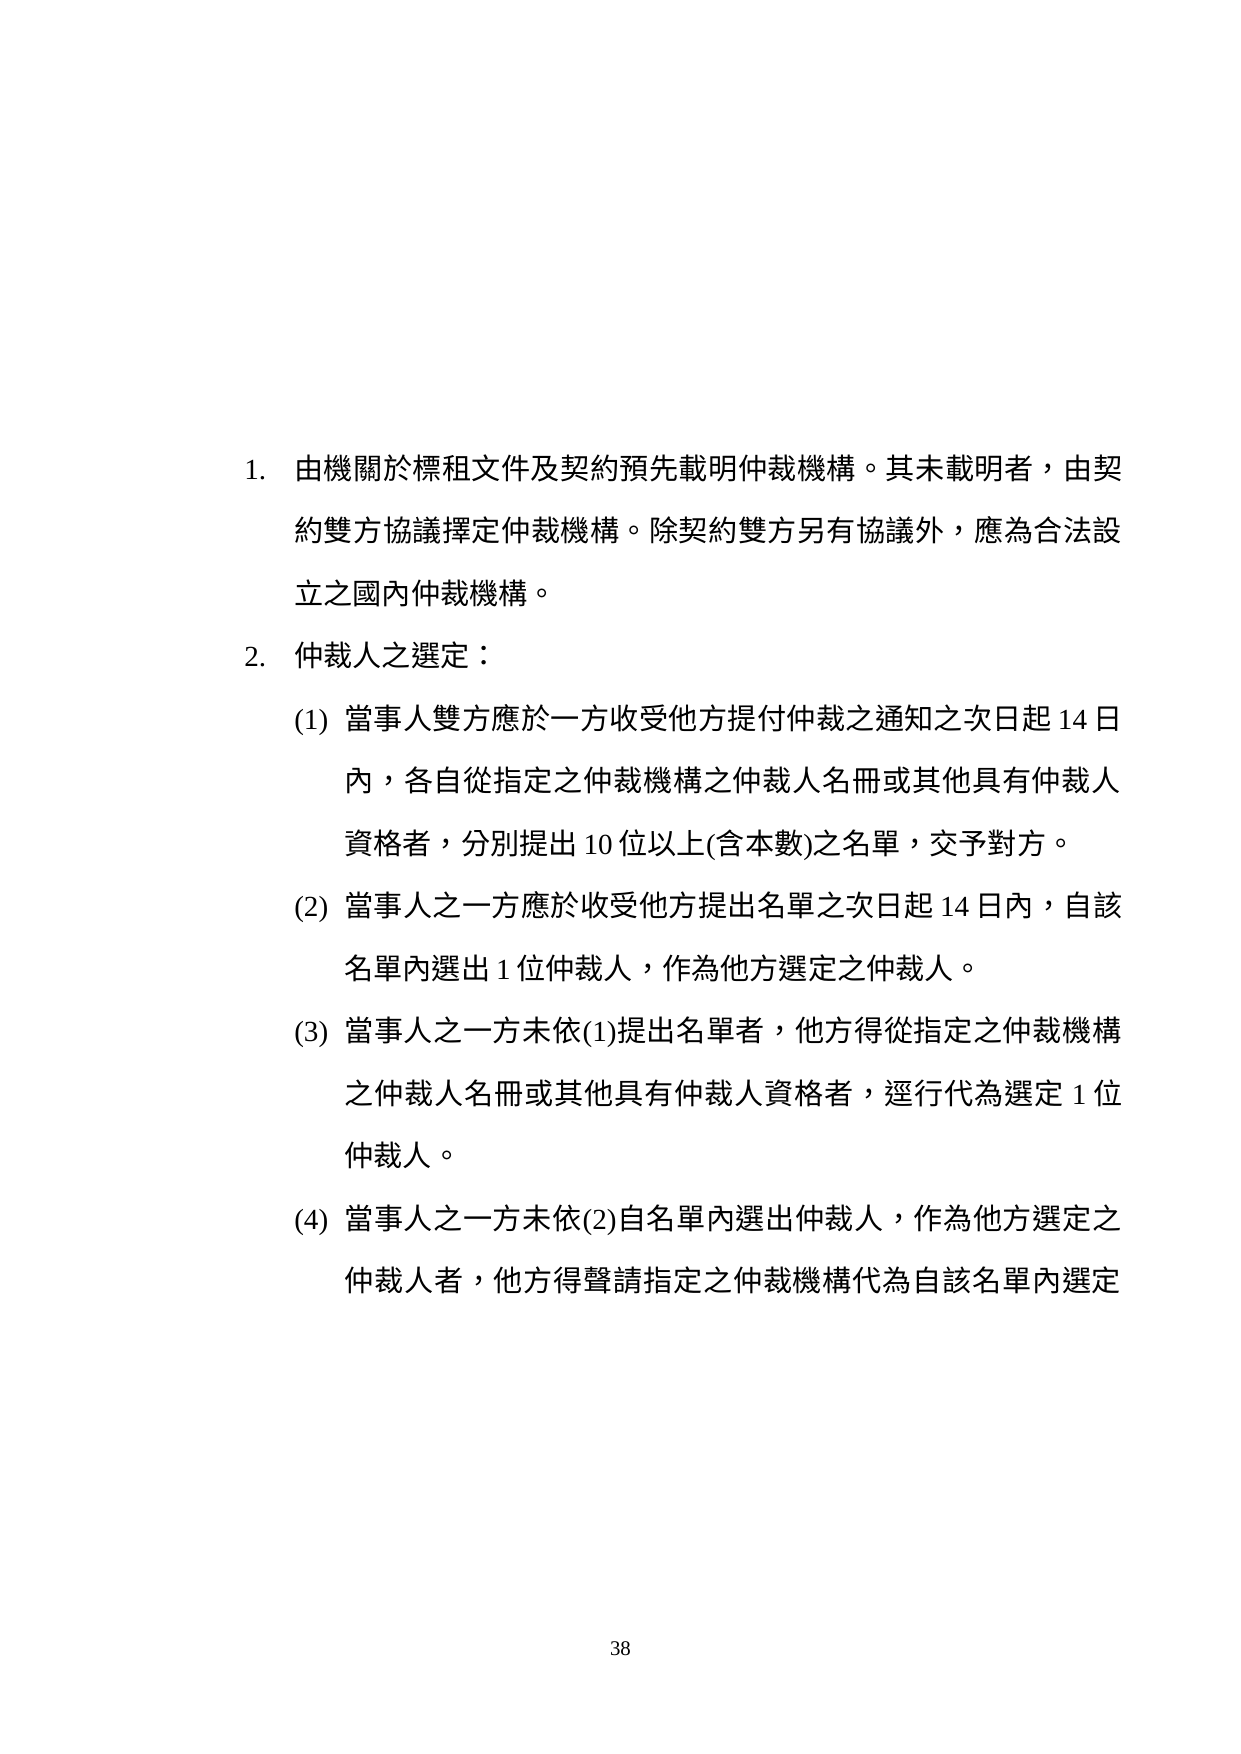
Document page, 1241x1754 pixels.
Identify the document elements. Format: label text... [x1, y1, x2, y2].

list 當事人雙方應於一方收受他方提付仲裁之通知之次日起14日內，各自從指定之仲裁機構之仲裁人名冊或其他具有仲裁人資格者，分別提出10位以上(含本數)之名單，交予對方。 [294, 675, 1122, 862]
list 仲裁人之選定： [244, 612, 1122, 675]
list 當事人之一方應於收受他方提出名單之次日起14日內，自該名單內選出1位仲裁人，作為他方選定之仲裁人。 [294, 862, 1122, 987]
list 由機關於標租文件及契約預先載明仲裁機構。其未載明者，由契約雙方協議擇定仲裁機構。除契約雙方另有協議外，應為合法設立之國內仲裁機構。 [244, 425, 1122, 612]
list 當事人之一方未依(2)自名單內選出仲裁人，作為他方選定之仲裁人者，他方得聲請指定之仲裁機構代為自該名單內選定 [294, 1175, 1122, 1300]
list 當事人之一方未依(1)提出名單者，他方得從指定之仲裁機構之仲裁人名冊或其他具有仲裁人資格者，逕行代為選定1位仲裁人。 [294, 987, 1122, 1175]
